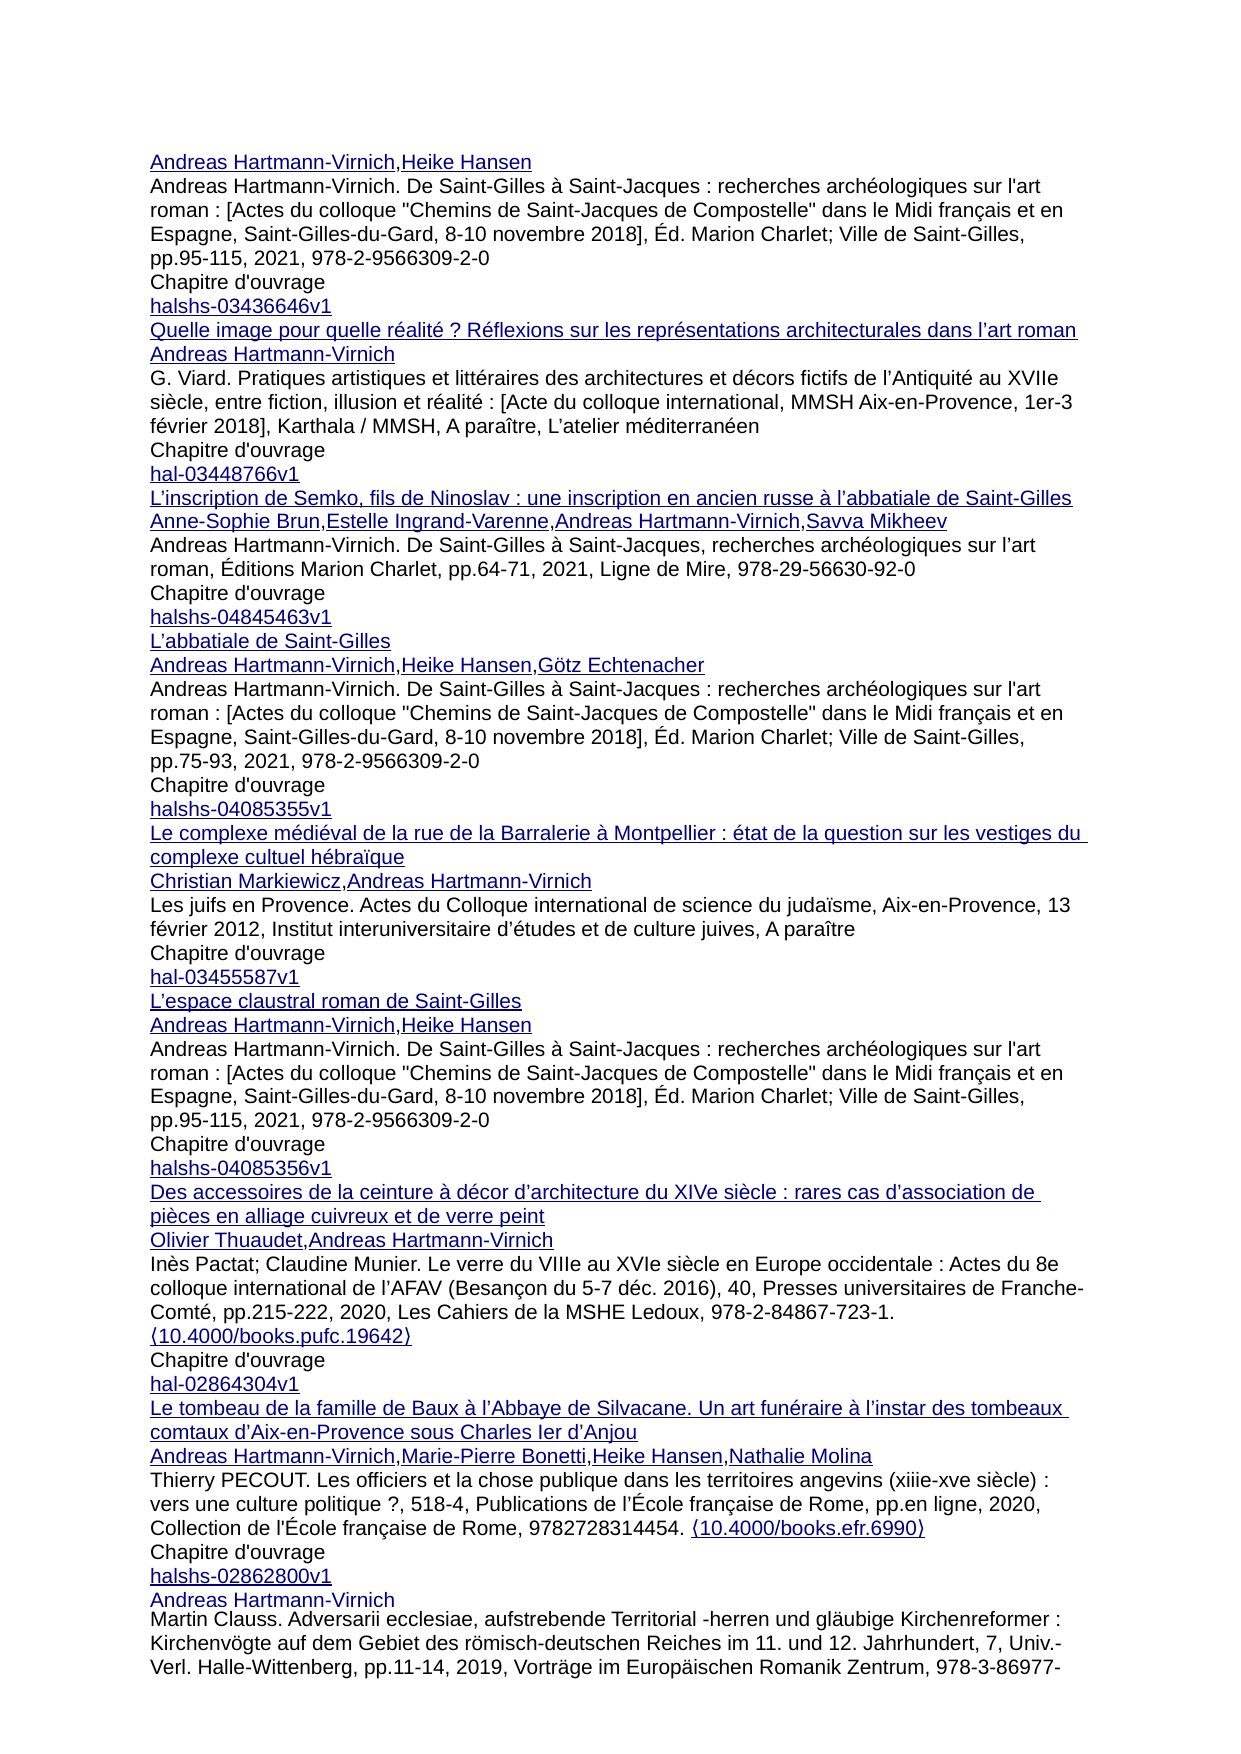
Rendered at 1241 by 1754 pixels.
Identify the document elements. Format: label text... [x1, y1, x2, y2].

table_cell L’abbatiale de Saint-Gilles Andreas Hartmann-Virnich,Heike Hansen,Götz Echtenacher Andreas Hartmann-Virnich. De Saint-Gilles à Saint-Jacques : recherches archéologiques sur l'art roman : [Actes du colloque "Chemins de Saint-Jacques de Compostelle" dans le Midi français et en Espagne, Saint-Gilles-du-Gard, 8-10 novembre 2018], Éd. Marion Charlet; Ville de Saint-Gilles, pp.75-93, 2021, 978-2-9566309-2-0 Chapitre d'ouvrage halshs-04085355v1 [150, 629, 1090, 821]
table_cell Andreas Hartmann-Virnich,Heike Hansen Andreas Hartmann-Virnich. De Saint-Gilles à Saint-Jacques : recherches archéologiques sur l'art roman : [Actes du colloque "Chemins de Saint-Jacques de Compostelle" dans le Midi français et en Espagne, Saint-Gilles-du-Gard, 8-10 novembre 2018], Éd. Marion Charlet; Ville de Saint-Gilles, pp.95-115, 2021, 978-2-9566309-2-0 Chapitre d'ouvrage halshs-03436646v1 [150, 150, 1090, 318]
table_cell L’espace claustral roman de Saint-Gilles Andreas Hartmann-Virnich,Heike Hansen Andreas Hartmann-Virnich. De Saint-Gilles à Saint-Jacques : recherches archéologiques sur l'art roman : [Actes du colloque "Chemins de Saint-Jacques de Compostelle" dans le Midi français et en Espagne, Saint-Gilles-du-Gard, 8-10 novembre 2018], Éd. Marion Charlet; Ville de Saint-Gilles, pp.95-115, 2021, 978-2-9566309-2-0 Chapitre d'ouvrage halshs-04085356v1 [150, 989, 1090, 1180]
table_cell Des accessoires de la ceinture à décor d’architecture du XIVe siècle : rares cas d’association de pièces en alliage cuivreux et de verre peint Olivier Thuaudet,Andreas Hartmann-Virnich Inès Pactat; Claudine Munier. Le verre du VIIIe au XVIe siècle en Europe occidentale : Actes du 8e colloque international de l’AFAV (Besançon du 5-7 déc. 2016), 40, Presses universitaires de Franche-Comté, pp.215-222, 2020, Les Cahiers de la MSHE Ledoux, 978-2-84867-723-1. ⟨10.4000/books.pufc.19642⟩ Chapitre d'ouvrage hal-02864304v1 [150, 1180, 1090, 1396]
table_cell Le complexe médiéval de la rue de la Barralerie à Montpellier : état de la question sur les vestiges du complexe cultuel hébraïque Christian Markiewicz,Andreas Hartmann-Virnich Les juifs en Provence. Actes du Colloque international de science du judaïsme, Aix-en-Provence, 13 février 2012, Institut interuniversitaire d’études et de culture juives, A paraître Chapitre d'ouvrage hal-03455587v1 [150, 821, 1090, 988]
table_cell Quelle image pour quelle réalité ? Réflexions sur les représentations architecturales dans l’art roman Andreas Hartmann-Virnich G. Viard. Pratiques artistiques et littéraires des architectures et décors fictifs de l’Antiquité au XVIIe siècle, entre fiction, illusion et réalité : [Acte du colloque international, MMSH Aix-en-Provence, 1er-3 février 2018], Karthala / MMSH, A paraître, L’atelier méditerranéen Chapitre d'ouvrage hal-03448766v1 [150, 318, 1090, 485]
table_cell L’inscription de Semko, fils de Ninoslav : une inscription en ancien russe à l’abbatiale de Saint-Gilles Anne-Sophie Brun,Estelle Ingrand-Varenne,Andreas Hartmann-Virnich,Savva Mikheev Andreas Hartmann-Virnich. De Saint-Gilles à Saint-Jacques, recherches archéologiques sur l’art roman, Éditions Marion Charlet, pp.64-71, 2021, Ligne de Mire, 978-29-56630-92-0 Chapitre d'ouvrage halshs-04845463v1 [150, 485, 1090, 629]
table_cell Auszug aus der Laudatio auf die Preisträgerin Annelise Nicolier Andreas Hartmann-Virnich Martin Clauss. Adversarii ecclesiae, aufstrebende Territorial -herren und gläubige Kirchenreformer : Kirchenvögte auf dem Gebiet des römisch-deutschen Reiches im 11. und 12. Jahrhundert, 7, Univ.-Verl. Halle-Wittenberg, pp.11-14, 2019, Vorträge im Europäischen Romanik Zentrum, 978-3-86977-196-0 Chapitre d'ouvrage halshs-02447993v1 [150, 1588, 1090, 1679]
table_cell Le tombeau de la famille de Baux à l’Abbaye de Silvacane. Un art funéraire à l’instar des tombeaux comtaux d’Aix-en-Provence sous Charles Ier d’Anjou Andreas Hartmann-Virnich,Marie-Pierre Bonetti,Heike Hansen,Nathalie Molina Thierry PECOUT. Les officiers et la chose publique dans les territoires angevins (xiiie-xve siècle) : vers une culture politique ?, 518-4, Publications de l’École française de Rome, pp.en ligne, 2020, Collection de l'École française de Rome, 9782728314454. ⟨10.4000/books.efr.6990⟩ Chapitre d'ouvrage halshs-02862800v1 [150, 1396, 1090, 1587]
